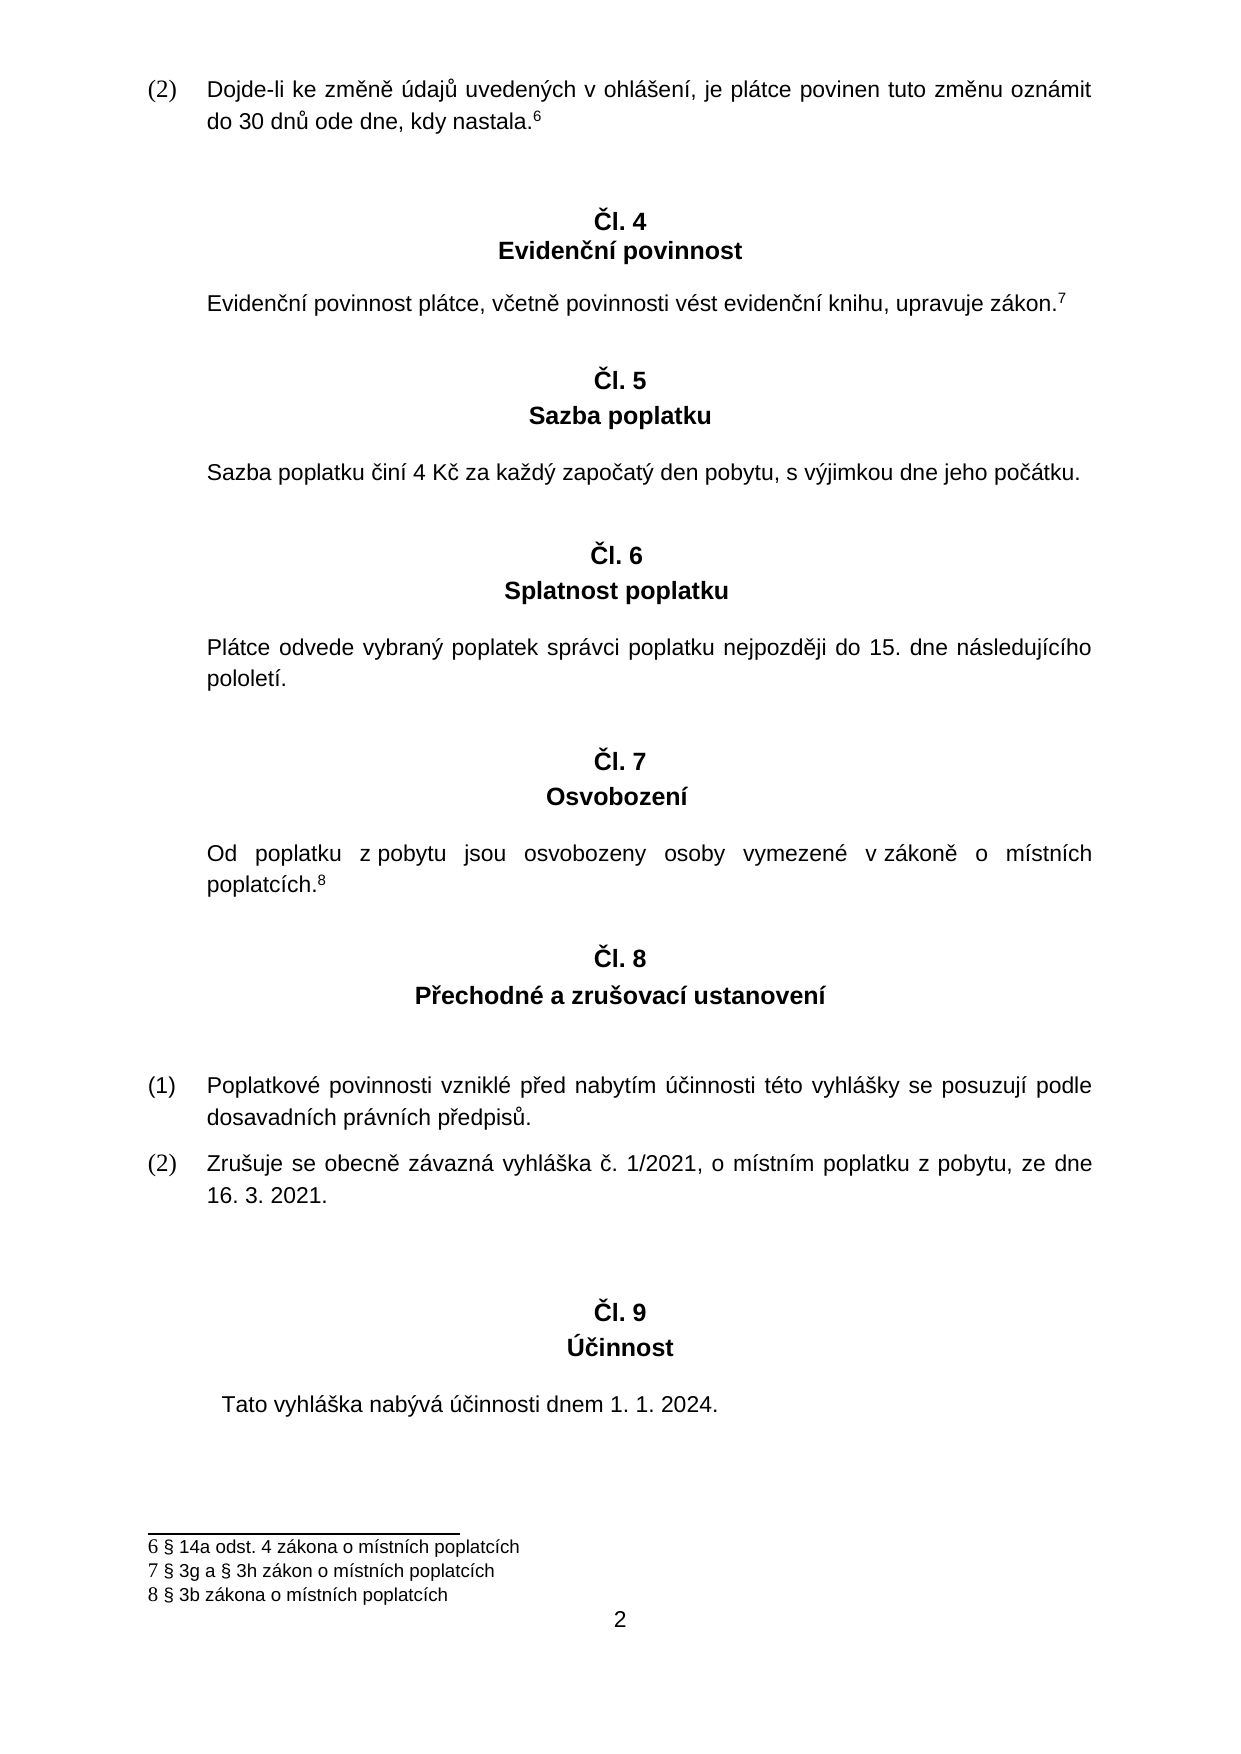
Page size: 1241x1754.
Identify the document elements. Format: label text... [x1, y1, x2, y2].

text Sazba poplatku činí 4 Kč za každý započatý den pobytu, s výjimkou dne jeho počátku. [207, 459, 1093, 485]
text Evidenční povinnost [148, 236, 1093, 265]
text Účinnost [148, 1333, 1093, 1362]
text § 3g a § 3h zákon o místních poplatcích [148, 1558, 1093, 1582]
text Čl. 6 [148, 541, 1093, 569]
text Osvobození [148, 782, 1093, 810]
text Sazba poplatku [148, 401, 1093, 430]
text Od poplatku z pobytu jsou osvobozeny osoby vymezené v zákoně o místních poplatcích. [207, 839, 1093, 897]
list Zrušuje se obecně závazná vyhláška č. 1/2021, o místním poplatku z pobytu, ze dne 16. 3. 2021. [148, 1148, 1093, 1208]
text Plátce odvede vybraný poplatek správci poplatku nejpozději do 15. dne následujícího pololetí. [207, 633, 1093, 691]
text Čl. 5 [148, 366, 1093, 395]
text Čl. 4 [148, 207, 1093, 236]
list Dojde-li ke změně údajů uvedených v ohlášení, je plátce povinen tuto změnu oznámit do 30 dnů ode dne, kdy nastala. [148, 74, 1093, 134]
text Přechodné a zrušovací ustanovení [148, 981, 1093, 1010]
text Evidenční povinnost plátce, včetně povinnosti vést evidenční knihu, upravuje zákon. [207, 290, 1093, 316]
text § 3b zákona o místních poplatcích [148, 1582, 1093, 1606]
list Poplatkové povinnosti vzniklé před nabytím účinnosti této vyhlášky se posuzují podle dosavadních právních předpisů. [148, 1072, 1093, 1130]
text Čl. 9 [148, 1298, 1093, 1327]
text Čl. 7 [148, 747, 1093, 775]
list § 14a odst. 4 zákona o místních poplatcích [148, 1534, 1093, 1558]
text Splatnost poplatku [148, 576, 1093, 604]
text Tato vyhláška nabývá účinnosti dnem 1. 1. 2024. [148, 1391, 1093, 1417]
text Čl. 8 [148, 944, 1093, 973]
